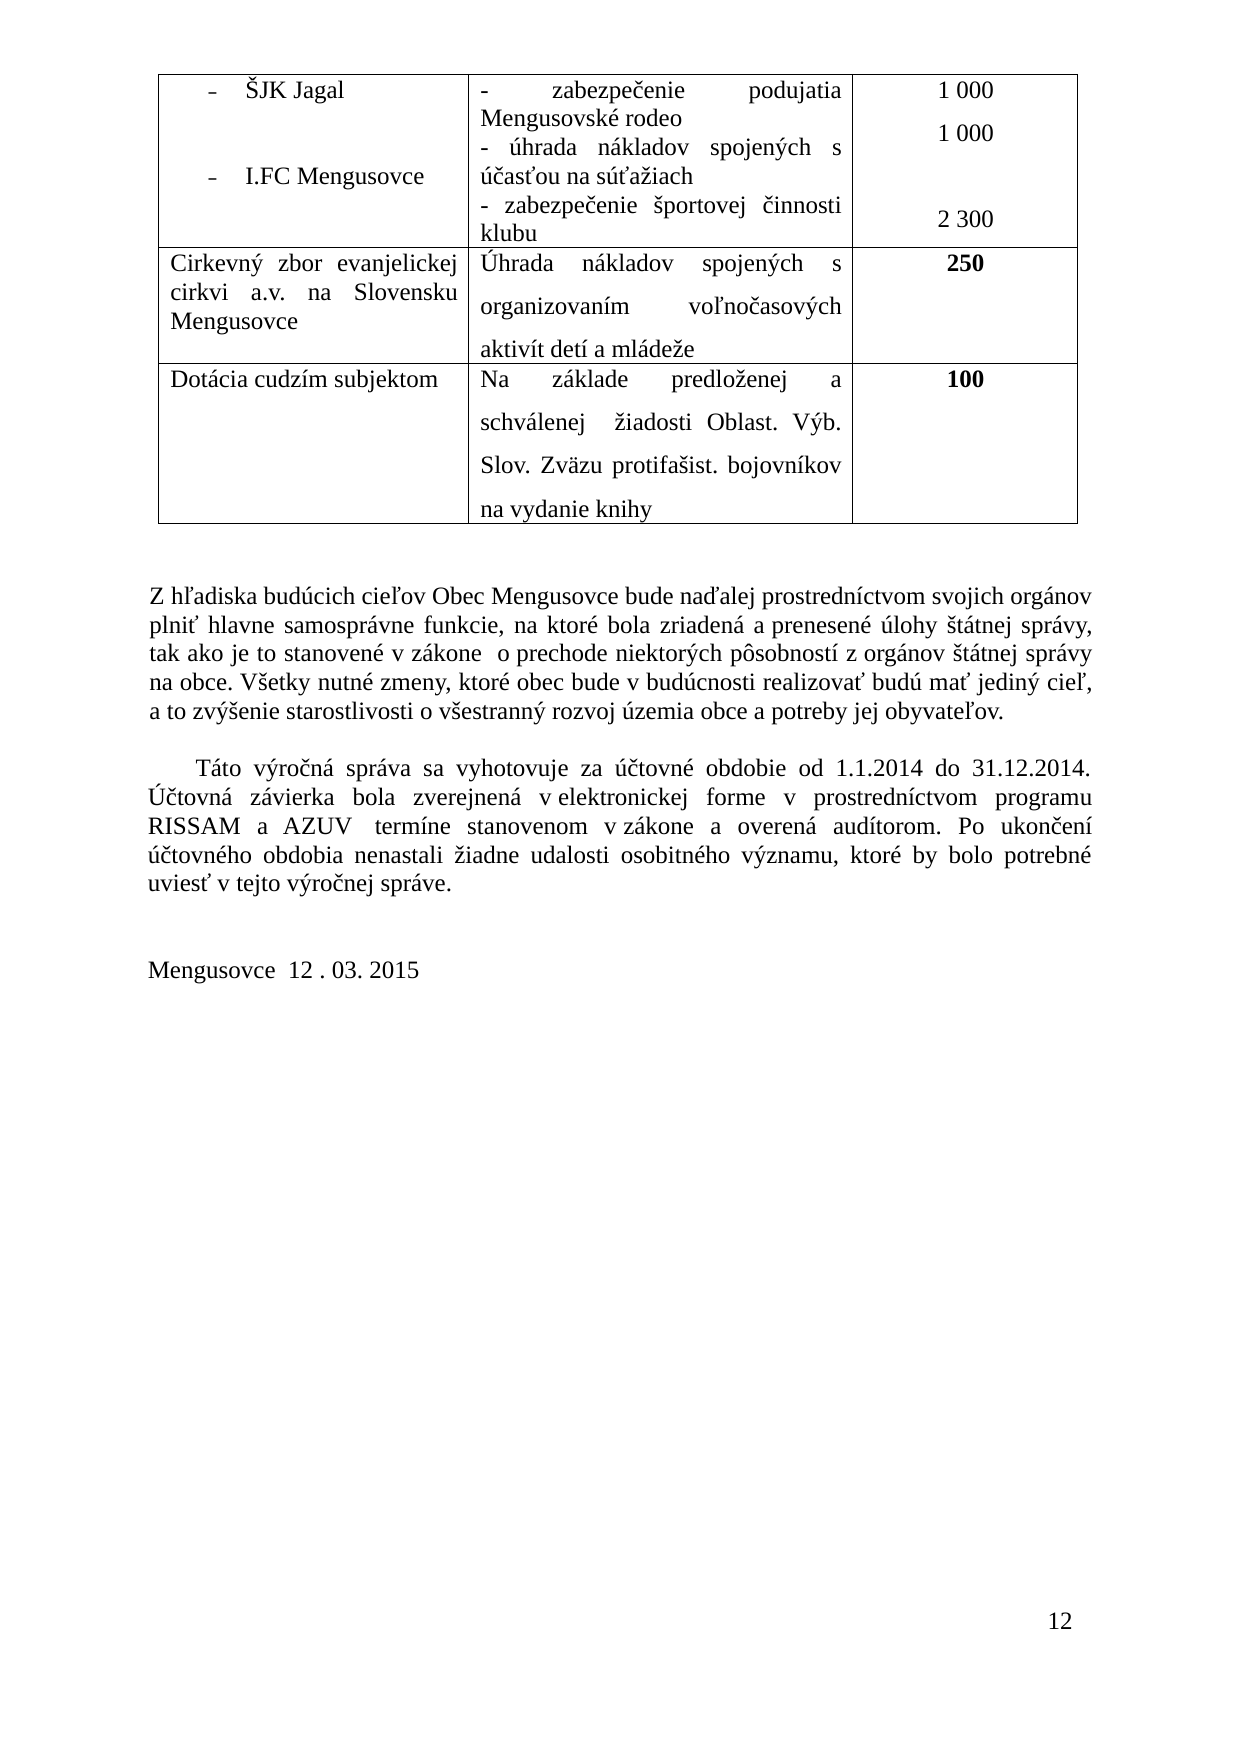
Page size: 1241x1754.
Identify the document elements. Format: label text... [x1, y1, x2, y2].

table_cell 100 [853, 364, 1077, 522]
table_cell Na základe predloženej a schválenej žiadosti Oblast. Výb. Slov. Zväzu protifašist. bojovníkov na vydanie knihy [469, 364, 852, 522]
text Táto výročná správa sa vyhotovuje za účtovné obdobie od 1.1.2014 do 31.12.2014. Účtovná závierka bola zverejnená v elektronickej forme v prostredníctvom programu RISSAM a AZUV termíne stanovenom v zákone a overená audítorom. Po ukončení účtovného obdobia nenastali žiadne udalosti osobitného významu, ktoré by bolo potrebné uviesť v tejto výročnej správe. [148, 753, 1093, 897]
table_cell Dotácie športovým klubom: ŠJK Tavarok ŠJK Tavarok ŠJK Jagal I.FC Mengusovce [159, 75, 468, 247]
table_cell Dotácia cudzím subjektom [159, 364, 468, 522]
table_cell - zabezpečenie podujatia Mengusovské rodeo - úhrada nákladov spojených s účasťou na súťažiach - zabezpečenie športovej činnosti klubu [469, 75, 852, 247]
table_cell Úhrada nákladov spojených s organizovaním voľnočasových aktivít detí a mládeže [469, 248, 852, 363]
text Z hľadiska budúcich cieľov Obec Mengusovce bude naďalej prostredníctvom svojich orgánov plniť hlavne samosprávne funkcie, na ktoré bola zriadená a prenesené úlohy štátnej správy, tak ako je to stanovené v zákone o prechode niektorých pôsobností z orgánov štátnej správy na obce. Všetky nutné zmeny, ktoré obec bude v budúcnosti realizovať budú mať jediný cieľ, a to zvýšenie starostlivosti o všestranný rozvoj územia obce a potreby jej obyvateľov. [149, 581, 1093, 725]
table_cell 1 000 1 000 2 300 [853, 75, 1077, 247]
text Mengusovce 12 . 03. 2015 [148, 955, 1093, 983]
table_cell Cirkevný zbor evanjelickej cirkvi a.v. na Slovensku Mengusovce [159, 248, 468, 363]
table_cell 250 [853, 248, 1077, 363]
